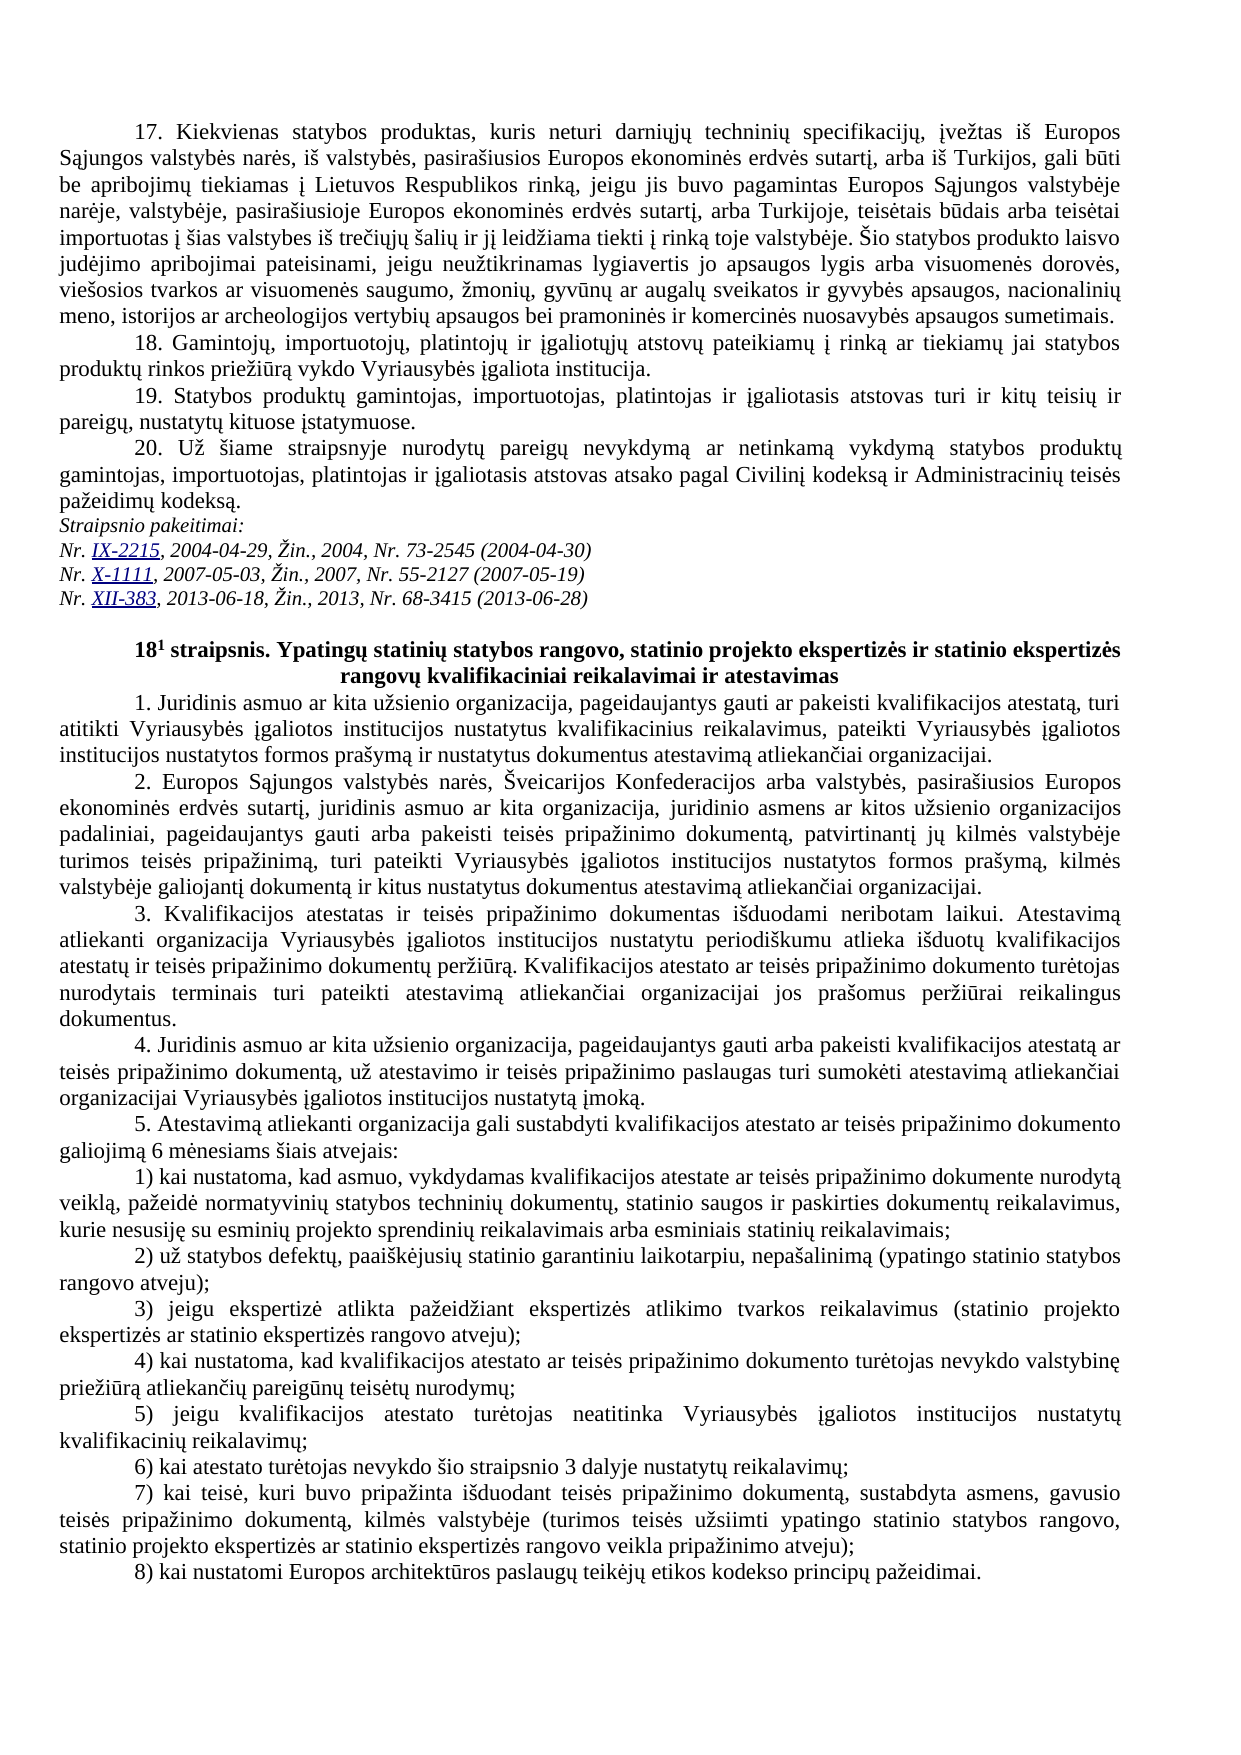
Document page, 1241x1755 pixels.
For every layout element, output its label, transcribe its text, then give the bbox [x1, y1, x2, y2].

text 7) kai teisė, kuri buvo pripažinta išduodant teisės pripažinimo dokumentą, sustabdyta asmens, gavusio teisės pripažinimo dokumentą, kilmės valstybėje (turimos teisės užsiimti ypatingo statinio statybos rangovo, statinio projekto ekspertizės ar statinio ekspertizės rangovo veikla pripažinimo atveju); [59, 1479, 1122, 1558]
text 4) kai nustatoma, kad kvalifikacijos atestato ar teisės pripažinimo dokumento turėtojas nevykdo valstybinę priežiūrą atliekančių pareigūnų teisėtų nurodymų; [59, 1348, 1122, 1400]
text 6) kai atestato turėtojas nevykdo šio straipsnio 3 dalyje nustatytų reikalavimų; [59, 1453, 1122, 1479]
text Nr. IX-2215, 2004-04-29, Žin., 2004, Nr. 73-2545 (2004-04-30) [59, 537, 1122, 562]
text 5) jeigu kvalifikacijos atestato turėtojas neatitinka Vyriausybės įgaliotos institucijos nustatytų kvalifikacinių reikalavimų; [59, 1400, 1122, 1453]
text 17. Kiekvienas statybos produktas, kuris neturi darniųjų techninių specifikacijų, įvežtas iš Europos Sąjungos valstybės narės, iš valstybės, pasirašiusios Europos ekonominės erdvės sutartį, arba iš Turkijos, gali būti be apribojimų tiekiamas į Lietuvos Respublikos rinką, jeigu jis buvo pagamintas Europos Sąjungos valstybėje narėje, valstybėje, pasirašiusioje Europos ekonominės erdvės sutartį, arba Turkijoje, teisėtais būdais arba teisėtai importuotas į šias valstybes iš trečiųjų šalių ir jį leidžiama tiekti į rinką toje valstybėje. Šio statybos produkto laisvo judėjimo apribojimai pateisinami, jeigu neužtikrinamas lygiavertis jo apsaugos lygis arba visuomenės dorovės, viešosios tvarkos ar visuomenės saugumo, žmonių, gyvūnų ar augalų sveikatos ir gyvybės apsaugos, nacionalinių meno, istorijos ar archeologijos vertybių apsaugos bei pramoninės ir komercinės nuosavybės apsaugos sumetimais. [59, 118, 1122, 329]
text 181 straipsnis. Ypatingų statinių statybos rangovo, statinio projekto ekspertizės ir statinio ekspertizės rangovų kvalifikaciniai reikalavimai ir atestavimas [134, 636, 1122, 689]
text 3. Kvalifikacijos atestatas ir teisės pripažinimo dokumentas išduodami neribotam laikui. Atestavimą atliekanti organizacija Vyriausybės įgaliotos institucijos nustatytu periodiškumu atlieka išduotų kvalifikacijos atestatų ir teisės pripažinimo dokumentų peržiūrą. Kvalifikacijos atestato ar teisės pripažinimo dokumento turėtojas nurodytais terminais turi pateikti atestavimą atliekančiai organizacijai jos prašomus peržiūrai reikalingus dokumentus. [59, 899, 1122, 1031]
text Nr. X-1111, 2007-05-03, Žin., 2007, Nr. 55-2127 (2007-05-19) [59, 562, 1122, 586]
text 19. Statybos produktų gamintojas, importuotojas, platintojas ir įgaliotasis atstovas turi ir kitų teisių ir pareigų, nustatytų kituose įstatymuose. [59, 382, 1122, 434]
text 1) kai nustatoma, kad asmuo, vykdydamas kvalifikacijos atestate ar teisės pripažinimo dokumente nurodytą veiklą, pažeidė normatyvinių statybos techninių dokumentų, statinio saugos ir paskirties dokumentų reikalavimus, kurie nesusiję su esminių projekto sprendinių reikalavimais arba esminiais statinių reikalavimais; [59, 1163, 1122, 1242]
text 8) kai nustatomi Europos architektūros paslaugų teikėjų etikos kodekso principų pažeidimai. [59, 1558, 1122, 1585]
text 3) jeigu ekspertizė atlikta pažeidžiant ekspertizės atlikimo tvarkos reikalavimus (statinio projekto ekspertizės ar statinio ekspertizės rangovo atveju); [59, 1295, 1122, 1348]
text 5. Atestavimą atliekanti organizacija gali sustabdyti kvalifikacijos atestato ar teisės pripažinimo dokumento galiojimą 6 mėnesiams šiais atvejais: [59, 1110, 1122, 1163]
text 20. Už šiame straipsnyje nurodytų pareigų nevykdymą ar netinkamą vykdymą statybos produktų gamintojas, importuotojas, platintojas ir įgaliotasis atstovas atsako pagal Civilinį kodeksą ir Administracinių teisės pažeidimų kodeksą. [59, 434, 1122, 513]
text 1. Juridinis asmuo ar kita užsienio organizacija, pageidaujantys gauti ar pakeisti kvalifikacijos atestatą, turi atitikti Vyriausybės įgaliotos institucijos nustatytus kvalifikacinius reikalavimus, pateikti Vyriausybės įgaliotos institucijos nustatytos formos prašymą ir nustatytus dokumentus atestavimą atliekančiai organizacijai. [59, 689, 1122, 768]
text 2. Europos Sąjungos valstybės narės, Šveicarijos Konfederacijos arba valstybės, pasirašiusios Europos ekonominės erdvės sutartį, juridinis asmuo ar kita organizacija, juridinio asmens ar kitos užsienio organizacijos padaliniai, pageidaujantys gauti arba pakeisti teisės pripažinimo dokumentą, patvirtinantį jų kilmės valstybėje turimos teisės pripažinimą, turi pateikti Vyriausybės įgaliotos institucijos nustatytos formos prašymą, kilmės valstybėje galiojantį dokumentą ir kitus nustatytus dokumentus atestavimą atliekančiai organizacijai. [59, 768, 1122, 899]
text Nr. XII-383, 2013-06-18, Žin., 2013, Nr. 68-3415 (2013-06-28) [59, 586, 1122, 610]
text 2) už statybos defektų, paaiškėjusių statinio garantiniu laikotarpiu, nepašalinimą (ypatingo statinio statybos rangovo atveju); [59, 1242, 1122, 1295]
text Straipsnio pakeitimai: [59, 513, 1122, 537]
text 18. Gamintojų, importuotojų, platintojų ir įgaliotųjų atstovų pateikiamų į rinką ar tiekiamų jai statybos produktų rinkos priežiūrą vykdo Vyriausybės įgaliota institucija. [59, 329, 1122, 382]
text 4. Juridinis asmuo ar kita užsienio organizacija, pageidaujantys gauti arba pakeisti kvalifikacijos atestatą ar teisės pripažinimo dokumentą, už atestavimo ir teisės pripažinimo paslaugas turi sumokėti atestavimą atliekančiai organizacijai Vyriausybės įgaliotos institucijos nustatytą įmoką. [59, 1031, 1122, 1110]
